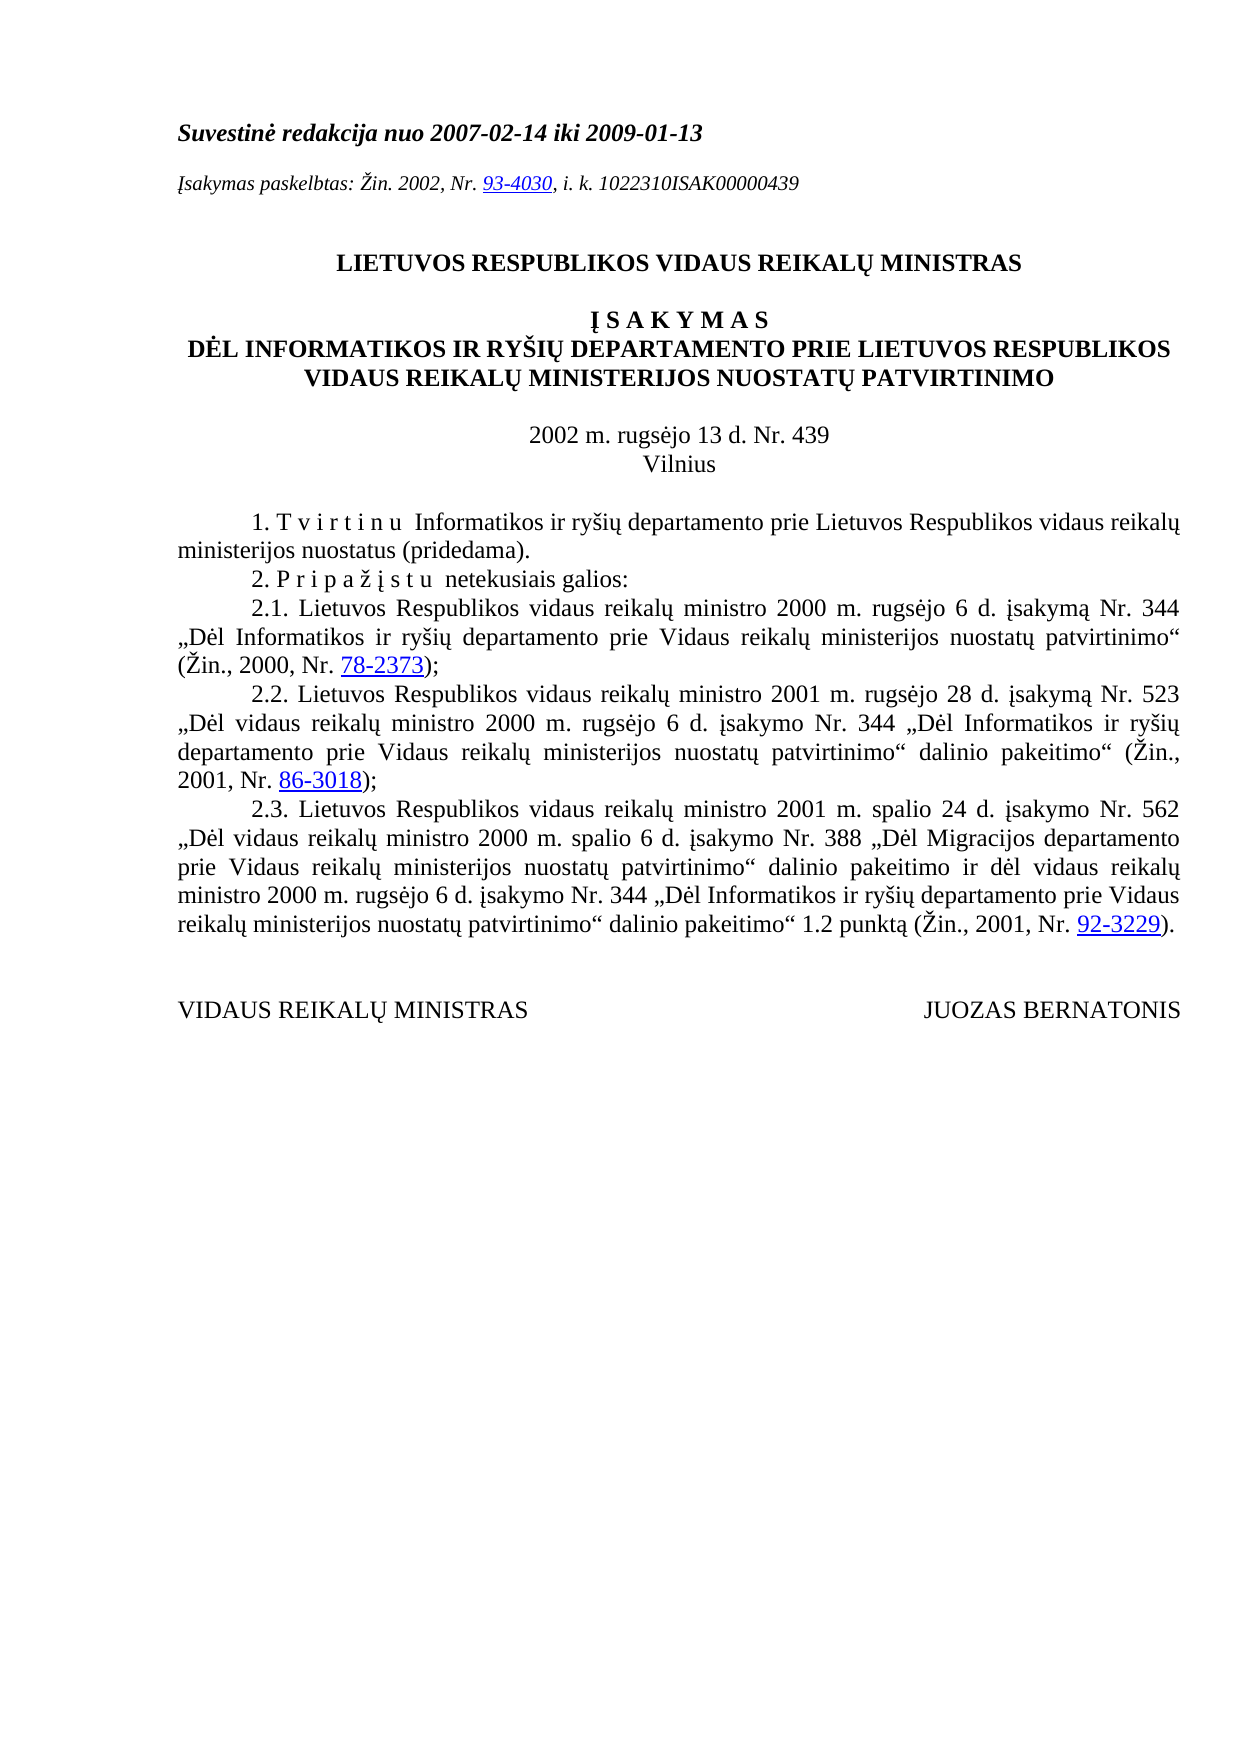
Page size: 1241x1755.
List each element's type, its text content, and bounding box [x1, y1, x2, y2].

text 2. Pripažįstu netekusiais galios: [177, 564, 1181, 593]
text Vilnius [177, 449, 1181, 478]
text 1. Tvirtinu Informatikos ir ryšių departamento prie Lietuvos Respublikos vidaus reikalų ministerijos nuostatus (pridedama). [177, 507, 1181, 564]
text 2.2. Lietuvos Respublikos vidaus reikalų ministro 2001 m. rugsėjo 28 d. įsakymą Nr. 523 „Dėl vidaus reikalų ministro 2000 m. rugsėjo 6 d. įsakymo Nr. 344 „Dėl Informatikos ir ryšių departamento prie Vidaus reikalų ministerijos nuostatų patvirtinimo“ dalinio pakeitimo“ (Žin., 2001, Nr. 86-3018); [177, 679, 1181, 794]
text Į S A K Y M A S [177, 305, 1181, 334]
text VIDAUS REIKALŲ MINISTRAS JUOZAS BERNATONIS [177, 995, 1181, 1024]
text 2.3. Lietuvos Respublikos vidaus reikalų ministro 2001 m. spalio 24 d. įsakymo Nr. 562 „Dėl vidaus reikalų ministro 2000 m. spalio 6 d. įsakymo Nr. 388 „Dėl Migracijos departamento prie Vidaus reikalų ministerijos nuostatų patvirtinimo“ dalinio pakeitimo ir dėl vidaus reikalų ministro 2000 m. rugsėjo 6 d. įsakymo Nr. 344 „Dėl Informatikos ir ryšių departamento prie Vidaus reikalų ministerijos nuostatų patvirtinimo“ dalinio pakeitimo“ 1.2 punktą (Žin., 2001, Nr. 92-3229). [177, 794, 1181, 938]
text LIETUVOS RESPUBLIKOS VIDAUS REIKALŲ MINISTRAS [177, 248, 1181, 277]
text Suvestinė redakcija nuo 2007-02-14 iki 2009-01-13 [177, 118, 1181, 147]
text Įsakymas paskelbtas: Žin. 2002, Nr. 93-4030, i. k. 1022310ISAK00000439 [177, 171, 1181, 195]
text 2.1. Lietuvos Respublikos vidaus reikalų ministro 2000 m. rugsėjo 6 d. įsakymą Nr. 344 „Dėl Informatikos ir ryšių departamento prie Vidaus reikalų ministerijos nuostatų patvirtinimo“ (Žin., 2000, Nr. 78-2373); [177, 593, 1181, 679]
text DĖL INFORMATIKOS IR RYŠIŲ DEPARTAMENTO PRIE LIETUVOS RESPUBLIKOS VIDAUS REIKALŲ MINISTERIJOS NUOSTATŲ PATVIRTINIMO [177, 334, 1181, 392]
text 2002 m. rugsėjo 13 d. Nr. 439 [177, 420, 1181, 449]
